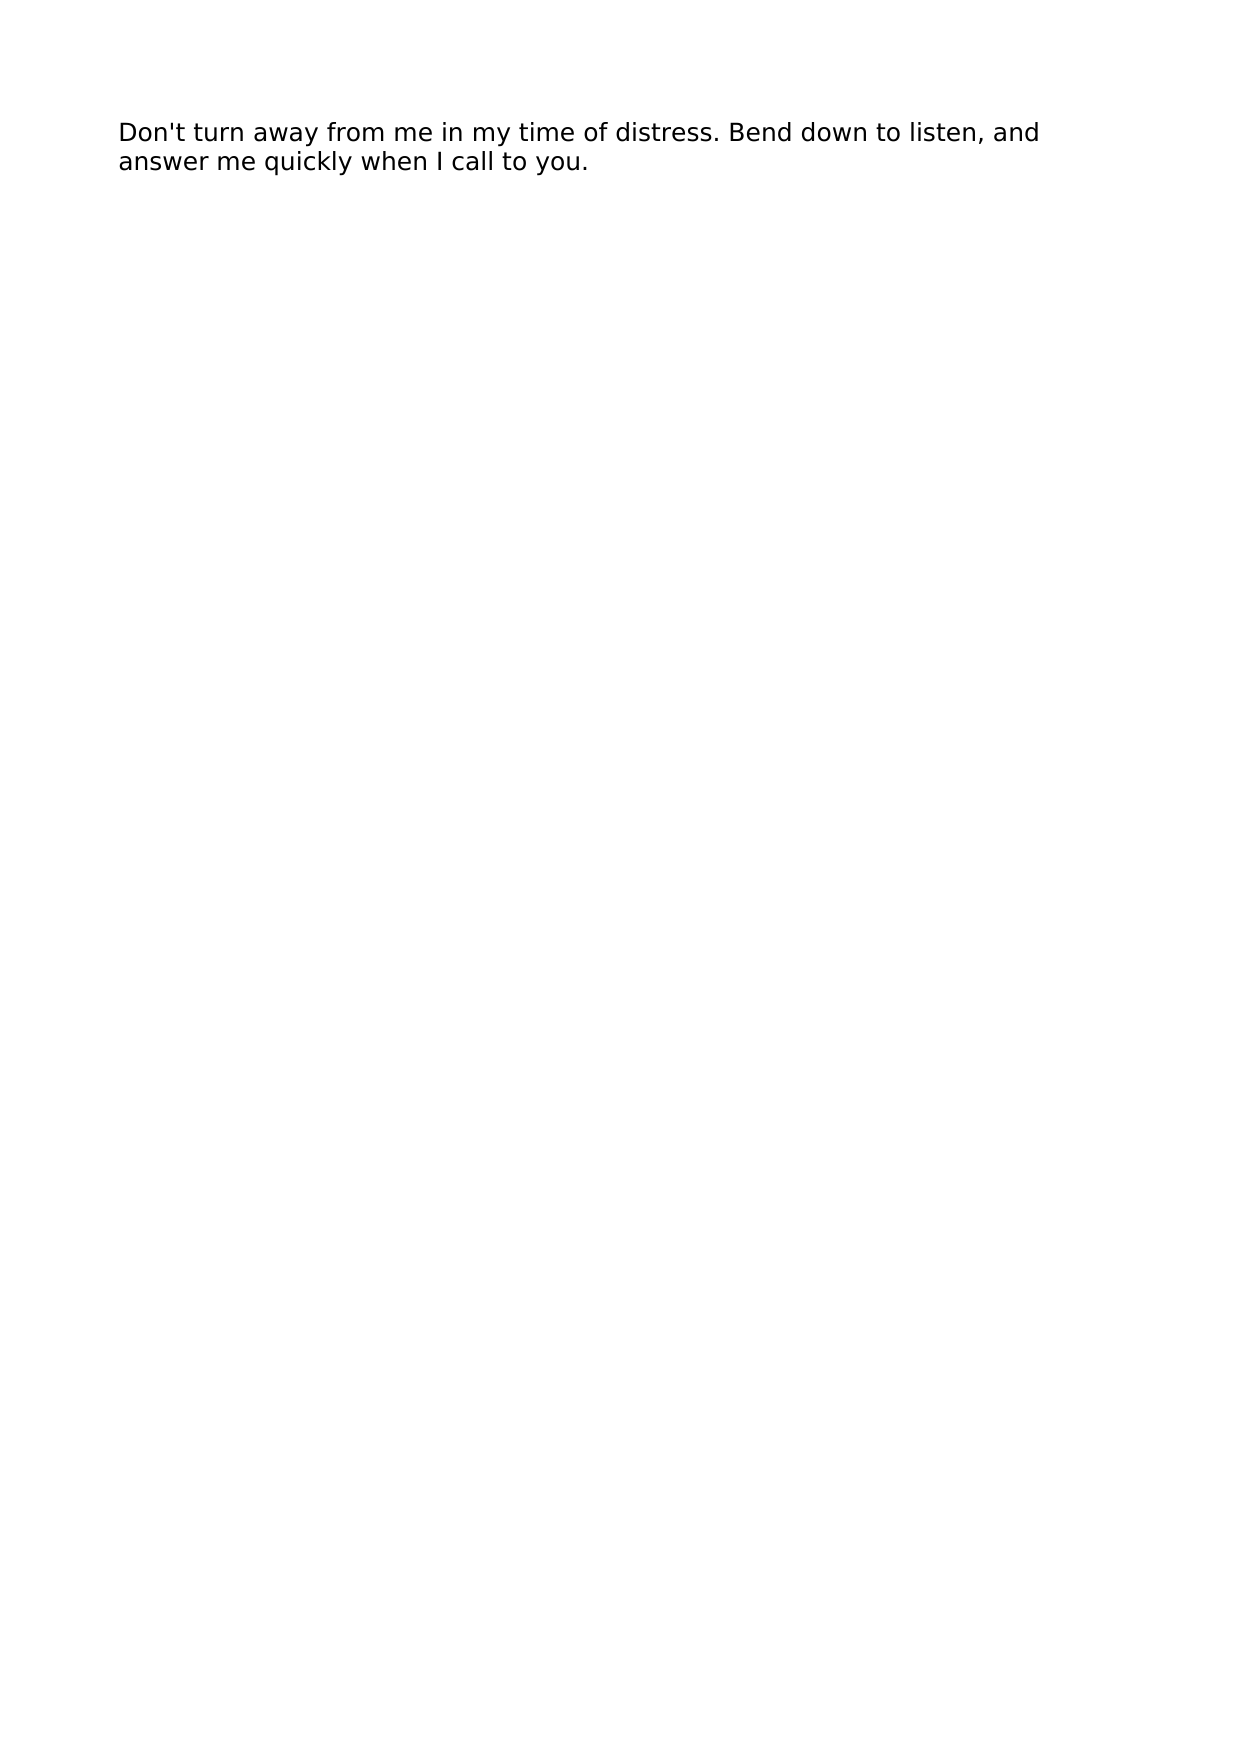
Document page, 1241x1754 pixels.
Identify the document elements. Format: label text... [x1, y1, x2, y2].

text Don't turn away from me in my time of distress. Bend down to listen, and answer me quickly when I call to you. [118, 118, 1122, 176]
